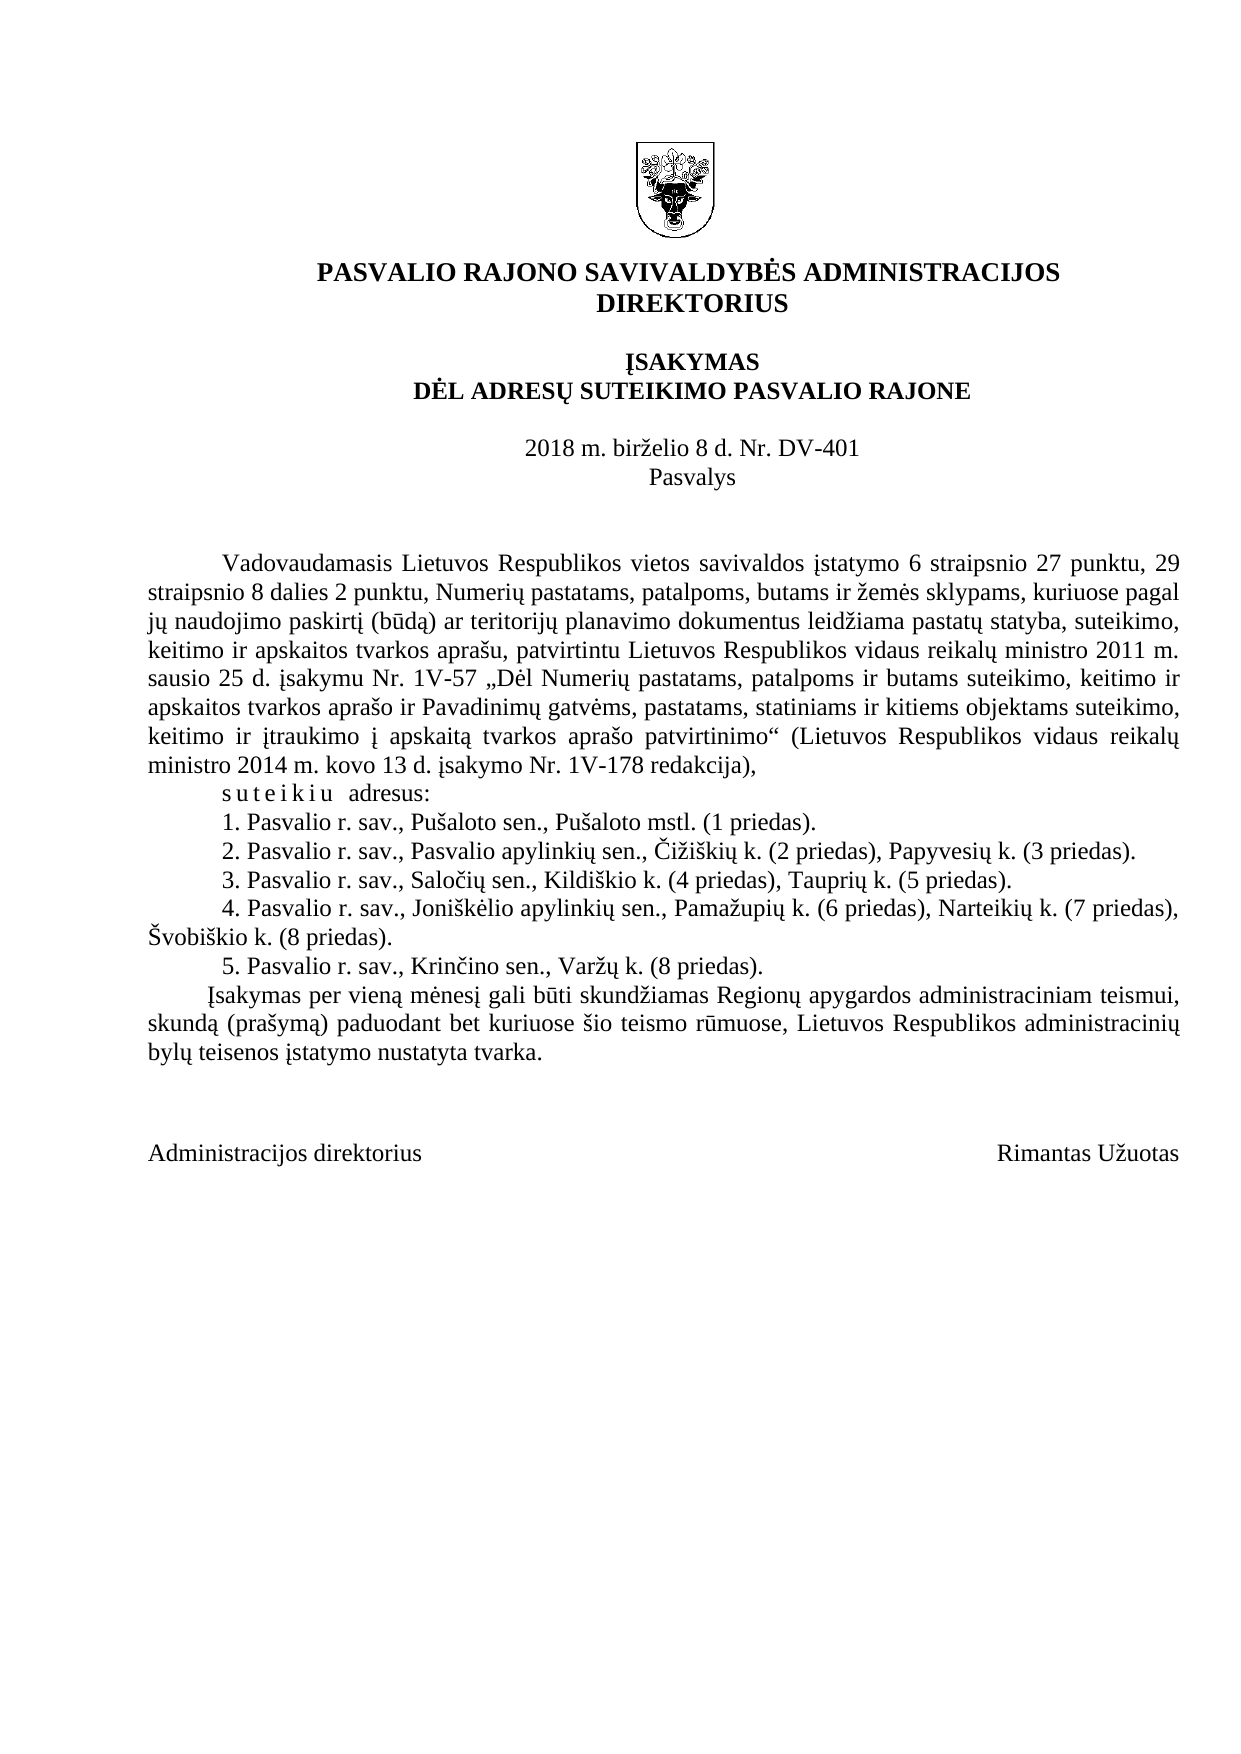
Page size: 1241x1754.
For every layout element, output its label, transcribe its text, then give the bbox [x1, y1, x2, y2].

text Įsakymas per vieną mėnesį gali būti skundžiamas Regionų apygardos administraciniam teismui, skundą (prašymą) paduodant bet kuriuose šio teismo rūmuose, Lietuvos Respublikos administracinių bylų teisenos įstatymo nustatyta tvarka. [148, 980, 1181, 1066]
text 4. Pasvalio r. sav., Joniškėlio apylinkių sen., Pamažupių k. (6 priedas), Narteikių k. (7 priedas), Švobiškio k. (8 priedas). [148, 893, 1181, 951]
text suteikiu adresus: [148, 778, 1181, 807]
table_header Pasvalio rajono savivaldybės administracijos direktorius įsakymas [177, 123, 1207, 376]
table_header 2018 m. birželio 8 d. Nr. DV-401 Pasvalys [177, 434, 1207, 491]
text 1. Pasvalio r. sav., Pušaloto sen., Pušaloto mstl. (1 priedas). [148, 807, 1181, 836]
text 3. Pasvalio r. sav., Saločių sen., Kildiškio k. (4 priedas), Tauprių k. (5 priedas). [148, 865, 1181, 893]
text 5. Pasvalio r. sav., Krinčino sen., Varžų k. (8 priedas). [148, 951, 1181, 980]
text Vadovaudamasis Lietuvos Respublikos vietos savivaldos įstatymo 6 straipsnio 27 punktu, 29 straipsnio 8 dalies 2 punktu, Numerių pastatams, patalpoms, butams ir žemės sklypams, kuriuose pagal jų naudojimo paskirtį (būdą) ar teritorijų planavimo dokumentus leidžiama pastatų statyba, suteikimo, keitimo ir apskaitos tvarkos aprašu, patvirtintu Lietuvos Respublikos vidaus reikalų ministro 2011 m. sausio 25 d. įsakymu Nr. 1V-57 „Dėl Numerių pastatams, patalpoms ir butams suteikimo, keitimo ir apskaitos tvarkos aprašo ir Pavadinimų gatvėms, pastatams, statiniams ir kitiems objektams suteikimo, keitimo ir įtraukimo į apskaitą tvarkos aprašo patvirtinimo“ (Lietuvos Respublikos vidaus reikalų ministro 2014 m. kovo 13 d. įsakymo Nr. 1V-178 redakcija), [148, 548, 1181, 778]
text Administracijos direktorius Rimantas Užuotas [148, 1138, 1181, 1167]
table_cell DĖL ADRESų SUTEIKIMO PASVALIO Rajone [177, 376, 1207, 405]
text 2. Pasvalio r. sav., Pasvalio apylinkių sen., Čižiškių k. (2 priedas), Papyvesių k. (3 priedas). [148, 836, 1181, 865]
